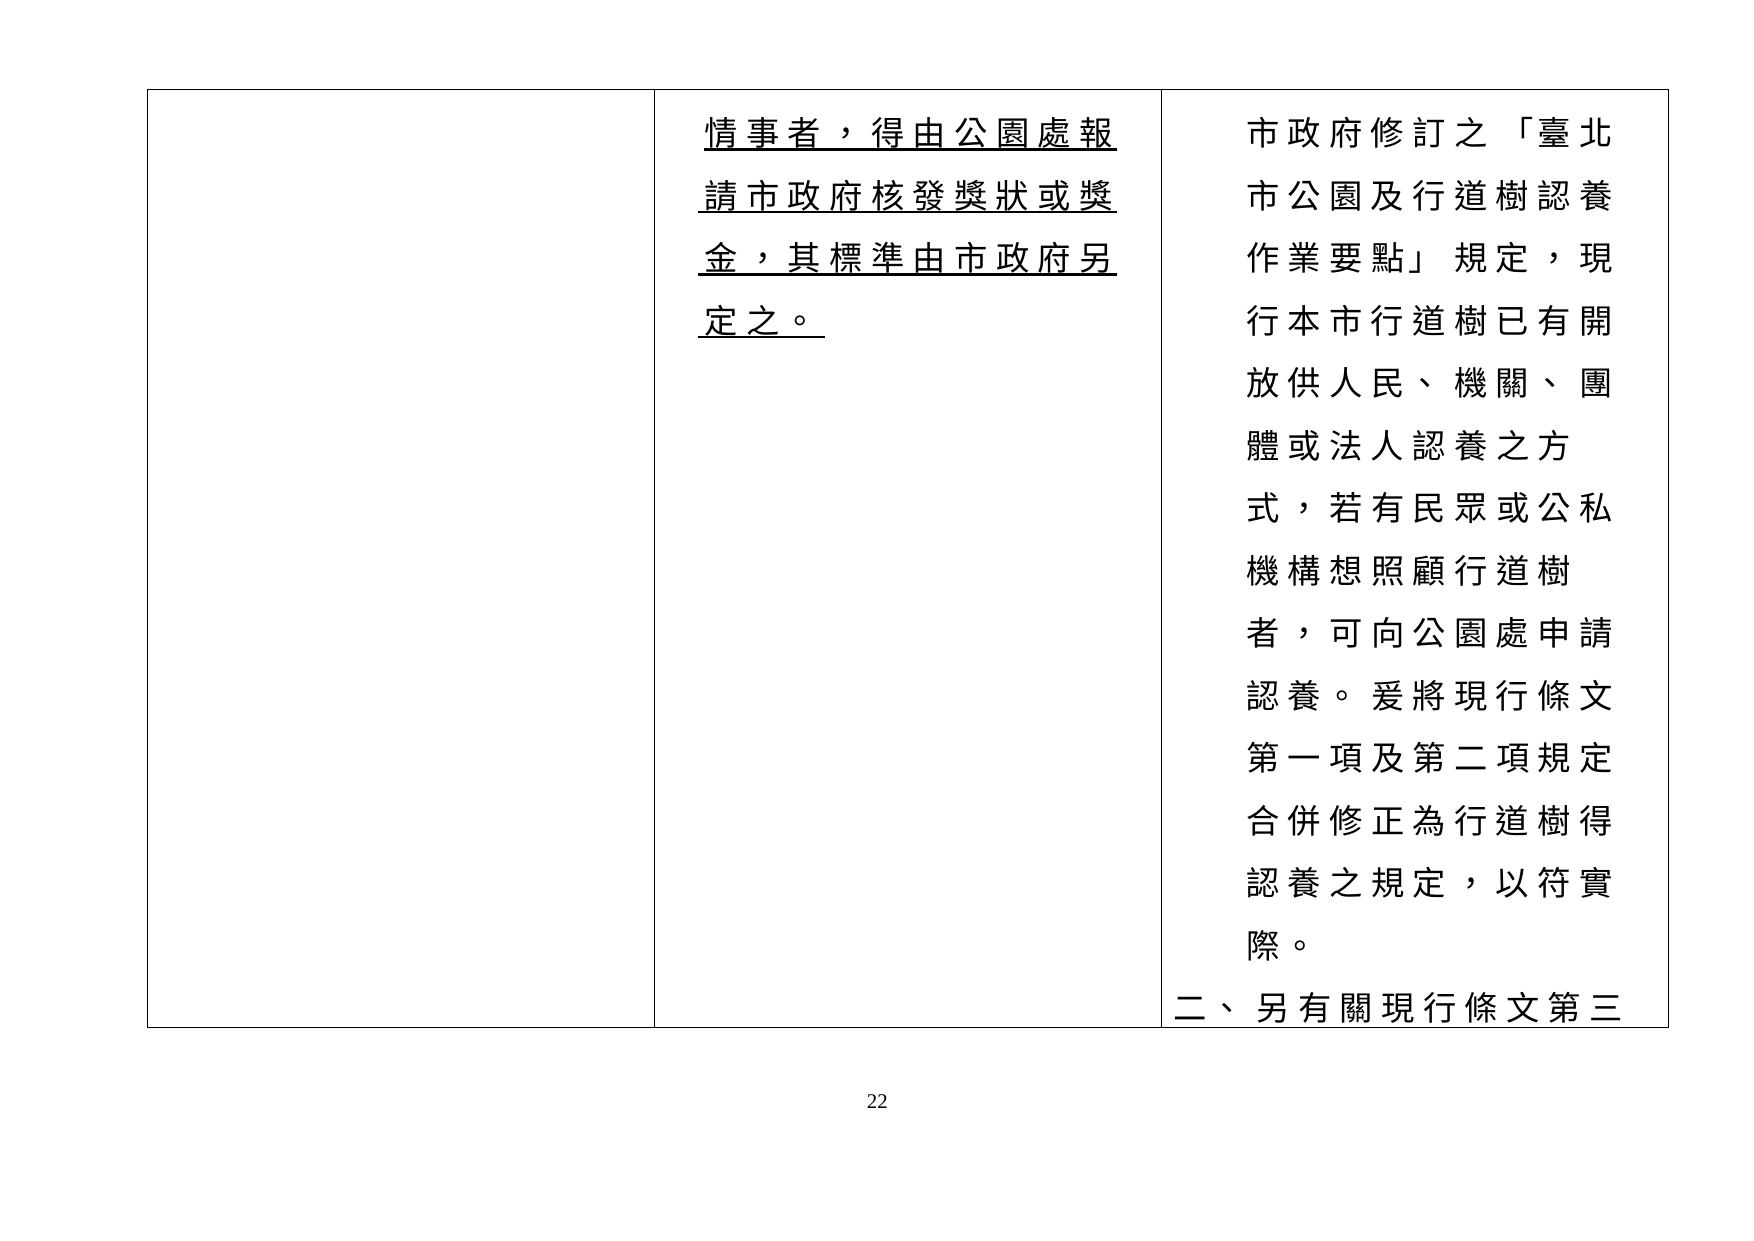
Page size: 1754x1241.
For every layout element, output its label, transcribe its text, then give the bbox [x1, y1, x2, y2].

table_cell 市政府修訂之「臺北市公園及行道樹認養作業要點」規定，現行本市行道樹已有開放供人民、機關、團體或法人認養之方式，若有民眾或公私機構想照顧行道樹者，可向公園處申請認養。爰將現行條文第一項及第二項規定合併修正為行道樹得認養之規定，以符實際。 二、另有關現行條文第三 [1162, 90, 1668, 1027]
table_cell [148, 90, 654, 1027]
table_cell 情事者，得由公園處報請市政府核發獎狀或獎金，其標準由市政府另定之。 [655, 90, 1161, 1027]
